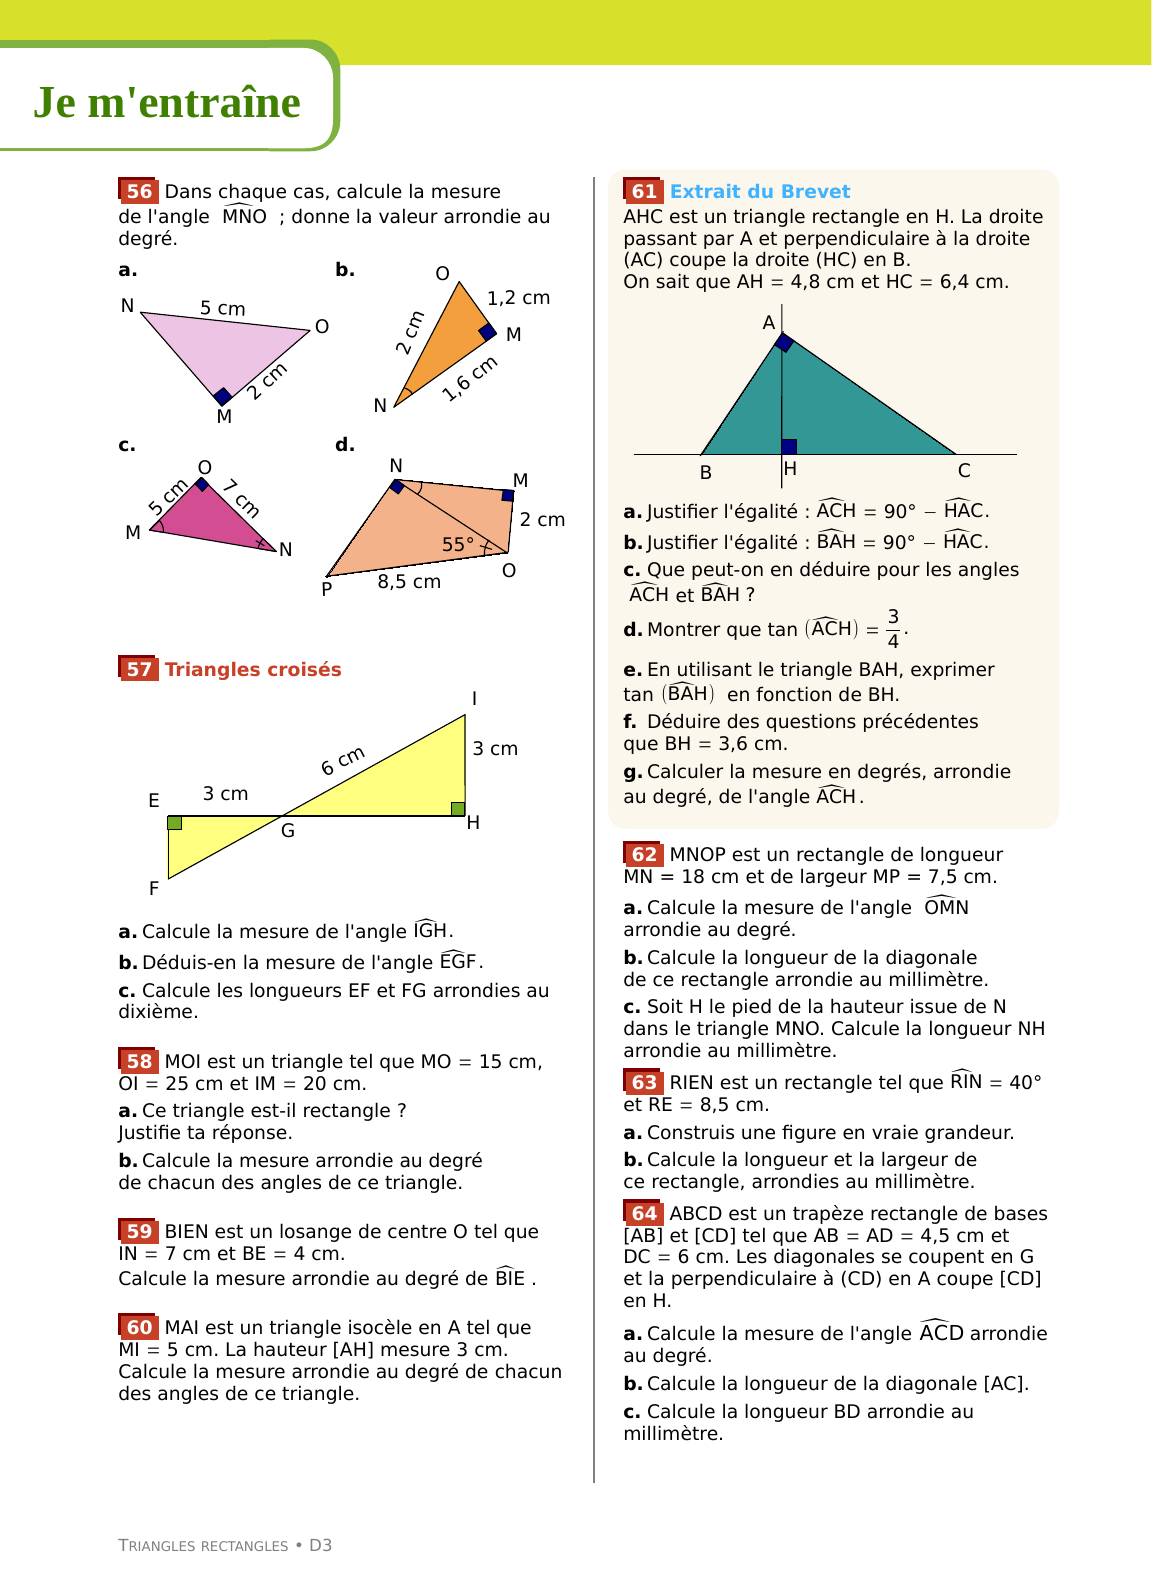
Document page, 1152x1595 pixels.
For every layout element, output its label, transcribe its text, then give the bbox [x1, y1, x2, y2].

subtitle Calcule la mesure de l'angle arrondie au degré. [623, 894, 1051, 941]
table_cell [335, 428, 576, 631]
subtitle RIEN est un rectangle tel que= 40° et RE = 8,5 cm. [623, 1068, 1051, 1116]
subtitle Calcule la longueur et la largeur de ce rectangle, arrondies au millimètre. [623, 1149, 1051, 1193]
list Calcule la longueur de la diagonale [AC]. [623, 1373, 1051, 1395]
subtitle BIEN est un losange de centre O tel que IN = 7 cm et BE = 4 cm. Calcule la mesure arrondie au degré de. [118, 1217, 563, 1289]
subtitle Dans chaque cas, calcule la mesure de l'angle ; donne la valeur arrondie au degré. [118, 177, 563, 250]
subtitle MNOP est un rectangle de longueur MN = 18 cm et de largeur MP = 7,5 cm. [623, 841, 1051, 888]
subtitle MOI est un triangle tel que MO = 15 cm, OI = 25 cm et IM = 20 cm. [118, 1047, 563, 1094]
list Calcule la mesure de l'angle arrondie au degré. [623, 1318, 1051, 1367]
subtitle Triangles croisés [155, 655, 563, 681]
subtitle ABCD est un trapèze rectangle de bases [AB] et [CD] tel que AB = AD = 4,5 cm et DC = 6 cm. Les diagonales se coupent en G et la perpendiculaire à (CD) en A coupe [CD] en H. [623, 1199, 1051, 1312]
subtitle Calcule les longueurs EF et FG arrondies au dixième. [118, 979, 563, 1023]
subtitle Ce triangle est-il rectangle ? Justifie ta réponse. [118, 1100, 563, 1144]
subtitle MAI est un triangle isocèle en A tel que MI = 5 cm. La hauteur [AH] mesure 3 cm. Calcule la mesure arrondie au degré de chacun des angles de ce triangle. [118, 1313, 563, 1404]
subtitle Construis une figure en vraie grandeur. [623, 1122, 1051, 1143]
table_header [335, 253, 576, 428]
list Calcule la longueur BD arrondie au millimètre. [623, 1401, 1051, 1444]
table_header [118, 253, 335, 428]
table_cell [118, 428, 335, 631]
subtitle Calcule la longueur de la diagonale de ce rectangle arrondie au millimètre. [623, 947, 1051, 991]
subtitle Calcule la mesure de l'angle [118, 917, 563, 943]
subtitle Calcule la mesure arrondie au degré de chacun des angles de ce triangle. [118, 1150, 563, 1194]
subtitle Déduis-en la mesure de l'angle [118, 948, 563, 974]
subtitle Soit H le pied de la hauteur issue de N dans le triangle MNO. Calcule la longueur NH arrondie au millimètre. [623, 997, 1051, 1062]
